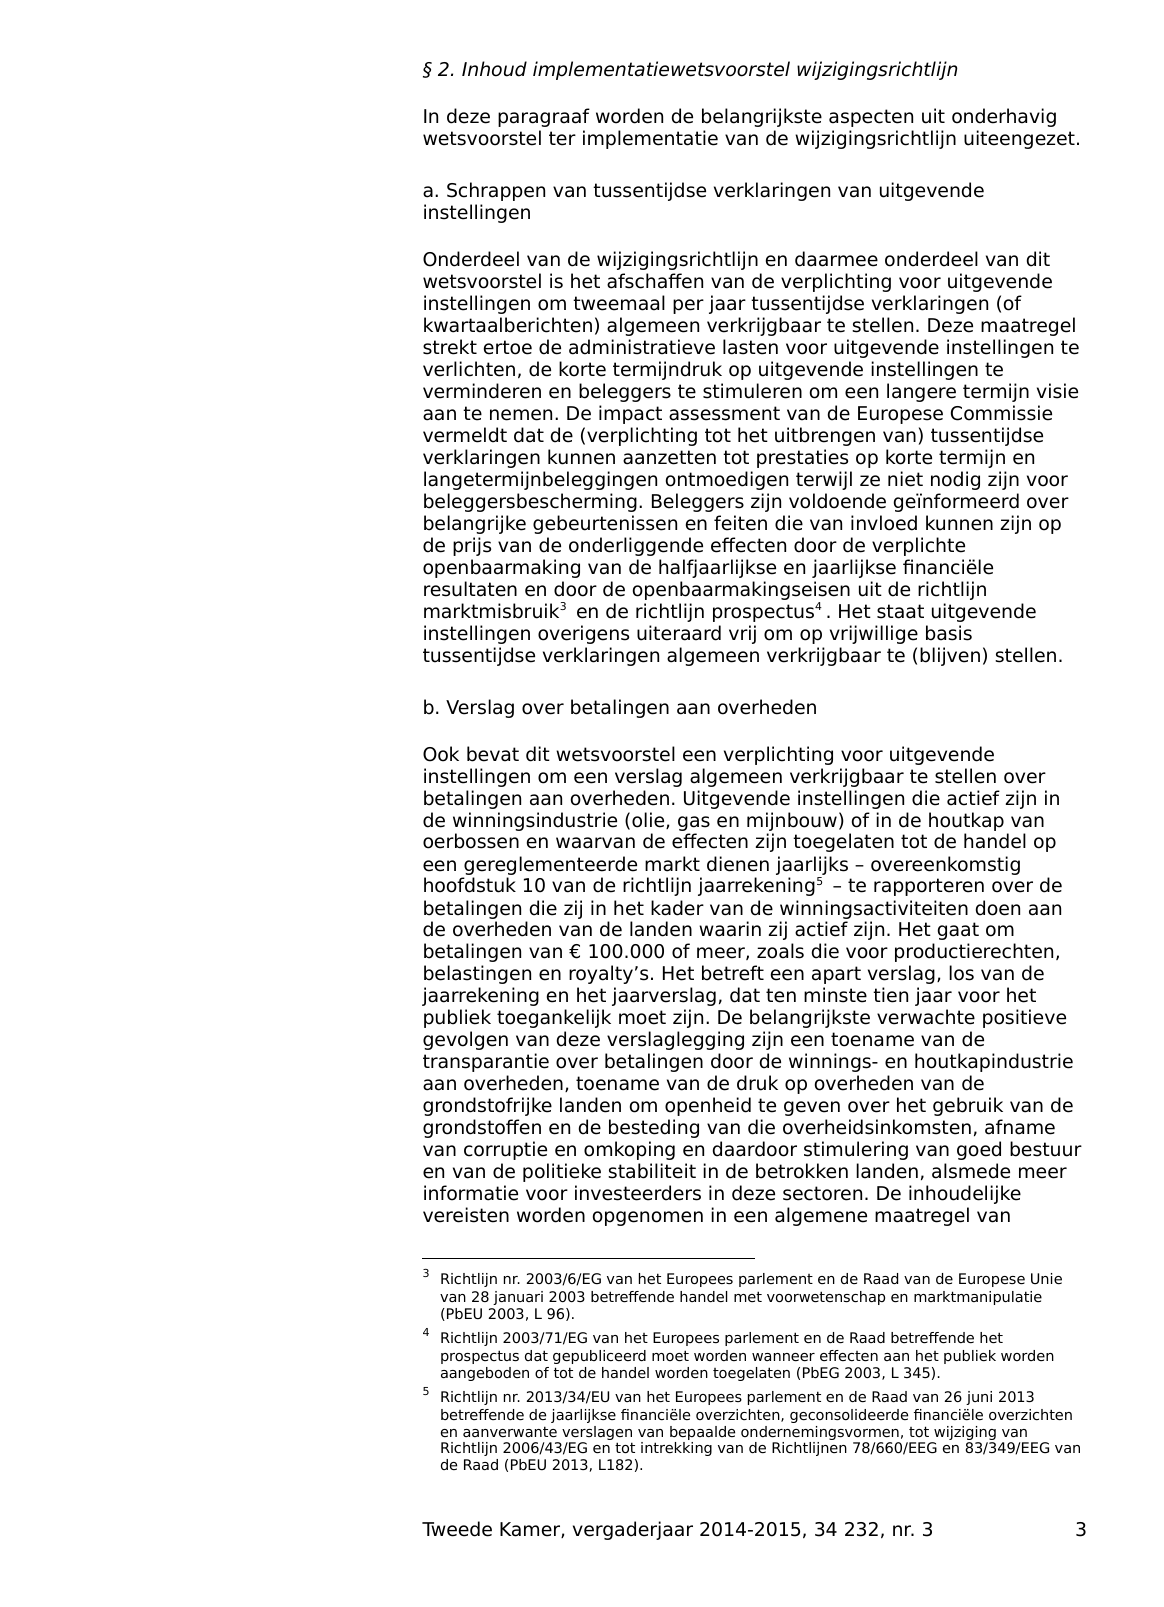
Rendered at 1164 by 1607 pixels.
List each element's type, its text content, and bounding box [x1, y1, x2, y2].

text In deze paragraaf worden de belangrijkste aspecten uit onderhavig wetsvoorstel ter implementatie van de wijzigingsrichtlijn uiteengezet. [422, 106, 1087, 150]
text Ook bevat dit wetsvoorstel een verplichting voor uitgevende instellingen om een verslag algemeen verkrijgbaar te stellen over betalingen aan overheden. Uitgevende instellingen die actief zijn in de winningsindustrie (olie, gas en mijnbouw) of in de houtkap van oerbossen en waarvan de effecten zijn toegelaten tot de handel op een gereglementeerde markt dienen jaarlijks – overeenkomstig hoofdstuk 10 van de richtlijn jaarrekening – te rapporteren over de betalingen die zij in het kader van de winningsactiviteiten doen aan de overheden van de landen waarin zij actief zijn. Het gaat om betalingen van € 100.000 of meer, zoals die voor productierechten, belastingen en royalty’s. Het betreft een apart verslag, los van de jaarrekening en het jaarverslag, dat ten minste tien jaar voor het publiek toegankelijk moet zijn. De belangrijkste verwachte positieve gevolgen van deze verslaglegging zijn een toename van de transparantie over betalingen door de winnings- en houtkapindustrie aan overheden, toename van de druk op overheden van de grondstofrijke landen om openheid te geven over het gebruik van de grondstoffen en de besteding van die overheidsinkomsten, afname van corruptie en omkoping en daardoor stimulering van goed bestuur en van de politieke stabiliteit in de betrokken landen, alsmede meer informatie voor investeerders in deze sectoren. De inhoudelijke vereisten worden opgenomen in een algemene maatregel van [422, 743, 1087, 1227]
subtitle § 2. Inhoud implementatiewetsvoorstel wijzigingsrichtlijn [422, 59, 1087, 81]
text Richtlijn nr. 2013/34/EU van het Europees parlement en de Raad van 26 juni 2013 betreffende de jaarlijkse financiële overzichten, geconsolideerde financiële overzichten en aanverwante verslagen van bepaalde ondernemingsvormen, tot wijziging van Richtlijn 2006/43/EG en tot intrekking van de Richtlijnen 78/660/EEG en 83/349/EEG van de Raad (PbEU 2013, L182). [422, 1385, 1087, 1474]
subtitle b. Verslag over betalingen aan overheden [422, 697, 1087, 718]
text Richtlijn 2003/71/EG van het Europees parlement en de Raad betreffende het prospectus dat gepubliceerd moet worden wanneer effecten aan het publiek worden aangeboden of tot de handel worden toegelaten (PbEG 2003, L 345). [422, 1326, 1087, 1382]
subtitle a. Schrappen van tussentijdse verklaringen van uitgevende instellingen [422, 180, 1087, 224]
text Richtlijn nr. 2003/6/EG van het Europees parlement en de Raad van de Europese Unie van 28 januari 2003 betreffende handel met voorwetenschap en marktmanipulatie (PbEU 2003, L 96). [422, 1267, 1087, 1323]
text Onderdeel van de wijzigingsrichtlijn en daarmee onderdeel van dit wetsvoorstel is het afschaffen van de verplichting voor uitgevende instellingen om tweemaal per jaar tussentijdse verklaringen (of kwartaalberichten) algemeen verkrijgbaar te stellen. Deze maatregel strekt ertoe de administratieve lasten voor uitgevende instellingen te verlichten, de korte termijndruk op uitgevende instellingen te verminderen en beleggers te stimuleren om een langere termijn visie aan te nemen. De impact assessment van de Europese Commissie vermeldt dat de (verplichting tot het uitbrengen van) tussentijdse verklaringen kunnen aanzetten tot prestaties op korte termijn en langetermijnbeleggingen ontmoedigen terwijl ze niet nodig zijn voor beleggersbescherming. Beleggers zijn voldoende geïnformeerd over belangrijke gebeurtenissen en feiten die van invloed kunnen zijn op de prijs van de onderliggende effecten door de verplichte openbaarmaking van de halfjaarlijkse en jaarlijkse financiële resultaten en door de openbaarmakingseisen uit de richtlijn marktmisbruik en de richtlijn prospectus. Het staat uitgevende instellingen overigens uiteraard vrij om op vrijwillige basis tussentijdse verklaringen algemeen verkrijgbaar te (blijven) stellen. [422, 249, 1087, 667]
